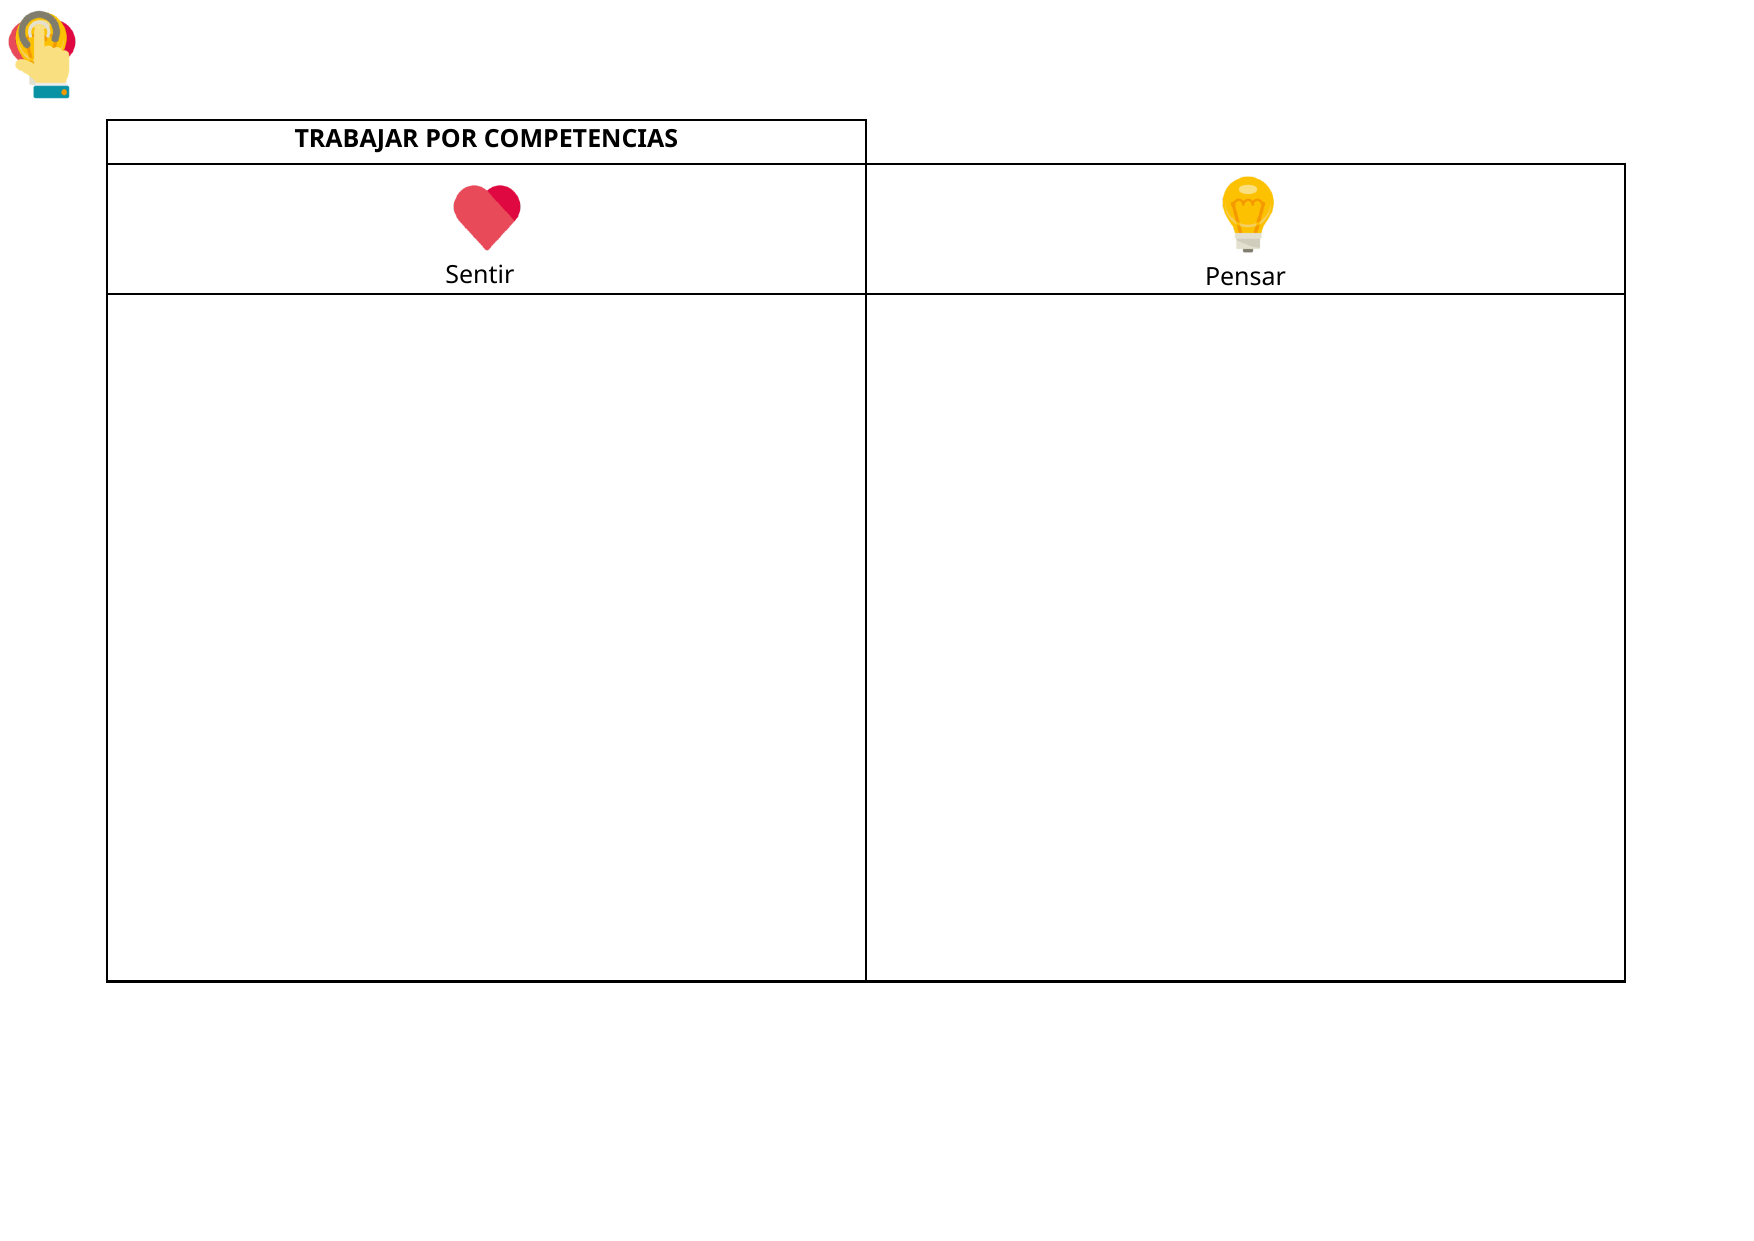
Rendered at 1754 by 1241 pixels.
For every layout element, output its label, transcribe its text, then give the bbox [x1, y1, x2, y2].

table_header TRABAJAR POR COMPETENCIAS [108, 121, 865, 162]
picture [445, 169, 527, 257]
picture [1207, 164, 1283, 259]
picture [0, 0, 97, 107]
table_cell Pensar [867, 165, 1624, 293]
table_cell [108, 295, 865, 980]
table_cell Sentir [108, 165, 865, 293]
table_cell [867, 295, 1624, 980]
